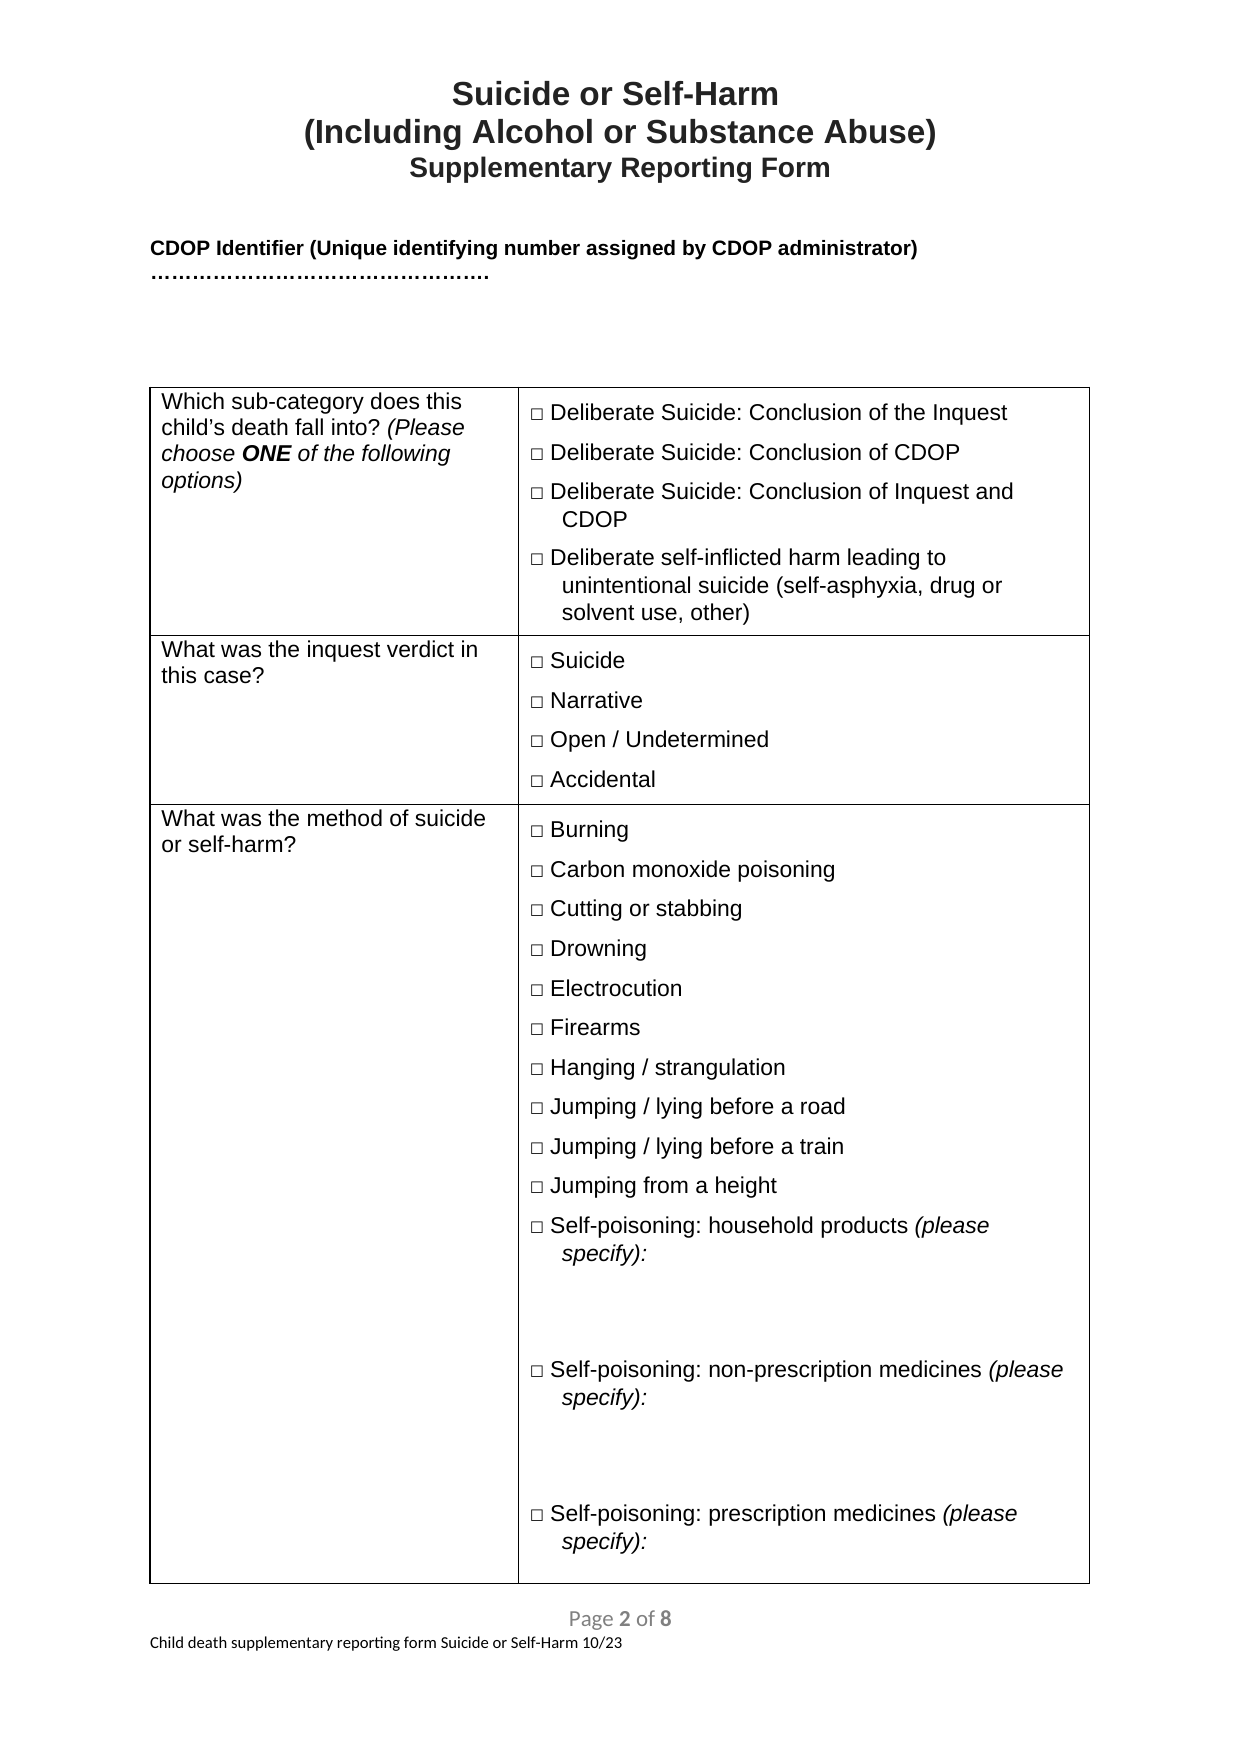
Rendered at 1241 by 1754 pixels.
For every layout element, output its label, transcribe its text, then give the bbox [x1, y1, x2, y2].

table_cell What was the inquest verdict in this case? [151, 636, 518, 804]
table_header Which sub-category does this child’s death fall into? (Please choose ONE of the following options) [151, 388, 518, 635]
table_cell ☐ Burning ☐ Carbon monoxide poisoning ☐ Cutting or stabbing ☐ Drowning ☐ Electrocution ☐ Firearms ☐ Hanging / strangulation ☐ Jumping / lying before a road ☐ Jumping / lying before a train ☐ Jumping from a height ☐ Self-poisoning: household products (please specify): ☐ Self-poisoning: non-prescription medicines (please specify): ☐ Self-poisoning: prescription medicines (please specify): [519, 805, 1089, 1583]
table_cell What was the method of suicide or self-harm? [151, 805, 518, 1583]
table_header ☐ Deliberate Suicide: Conclusion of the Inquest ☐ Deliberate Suicide: Conclusion of CDOP ☐ Deliberate Suicide: Conclusion of Inquest and CDOP ☐ Deliberate self-inflicted harm leading to unintentional suicide (self-asphyxia, drug or solvent use, other) [519, 388, 1089, 635]
table_cell ☐ Suicide ☐ Narrative ☐ Open / Undetermined ☐ Accidental [519, 636, 1089, 804]
